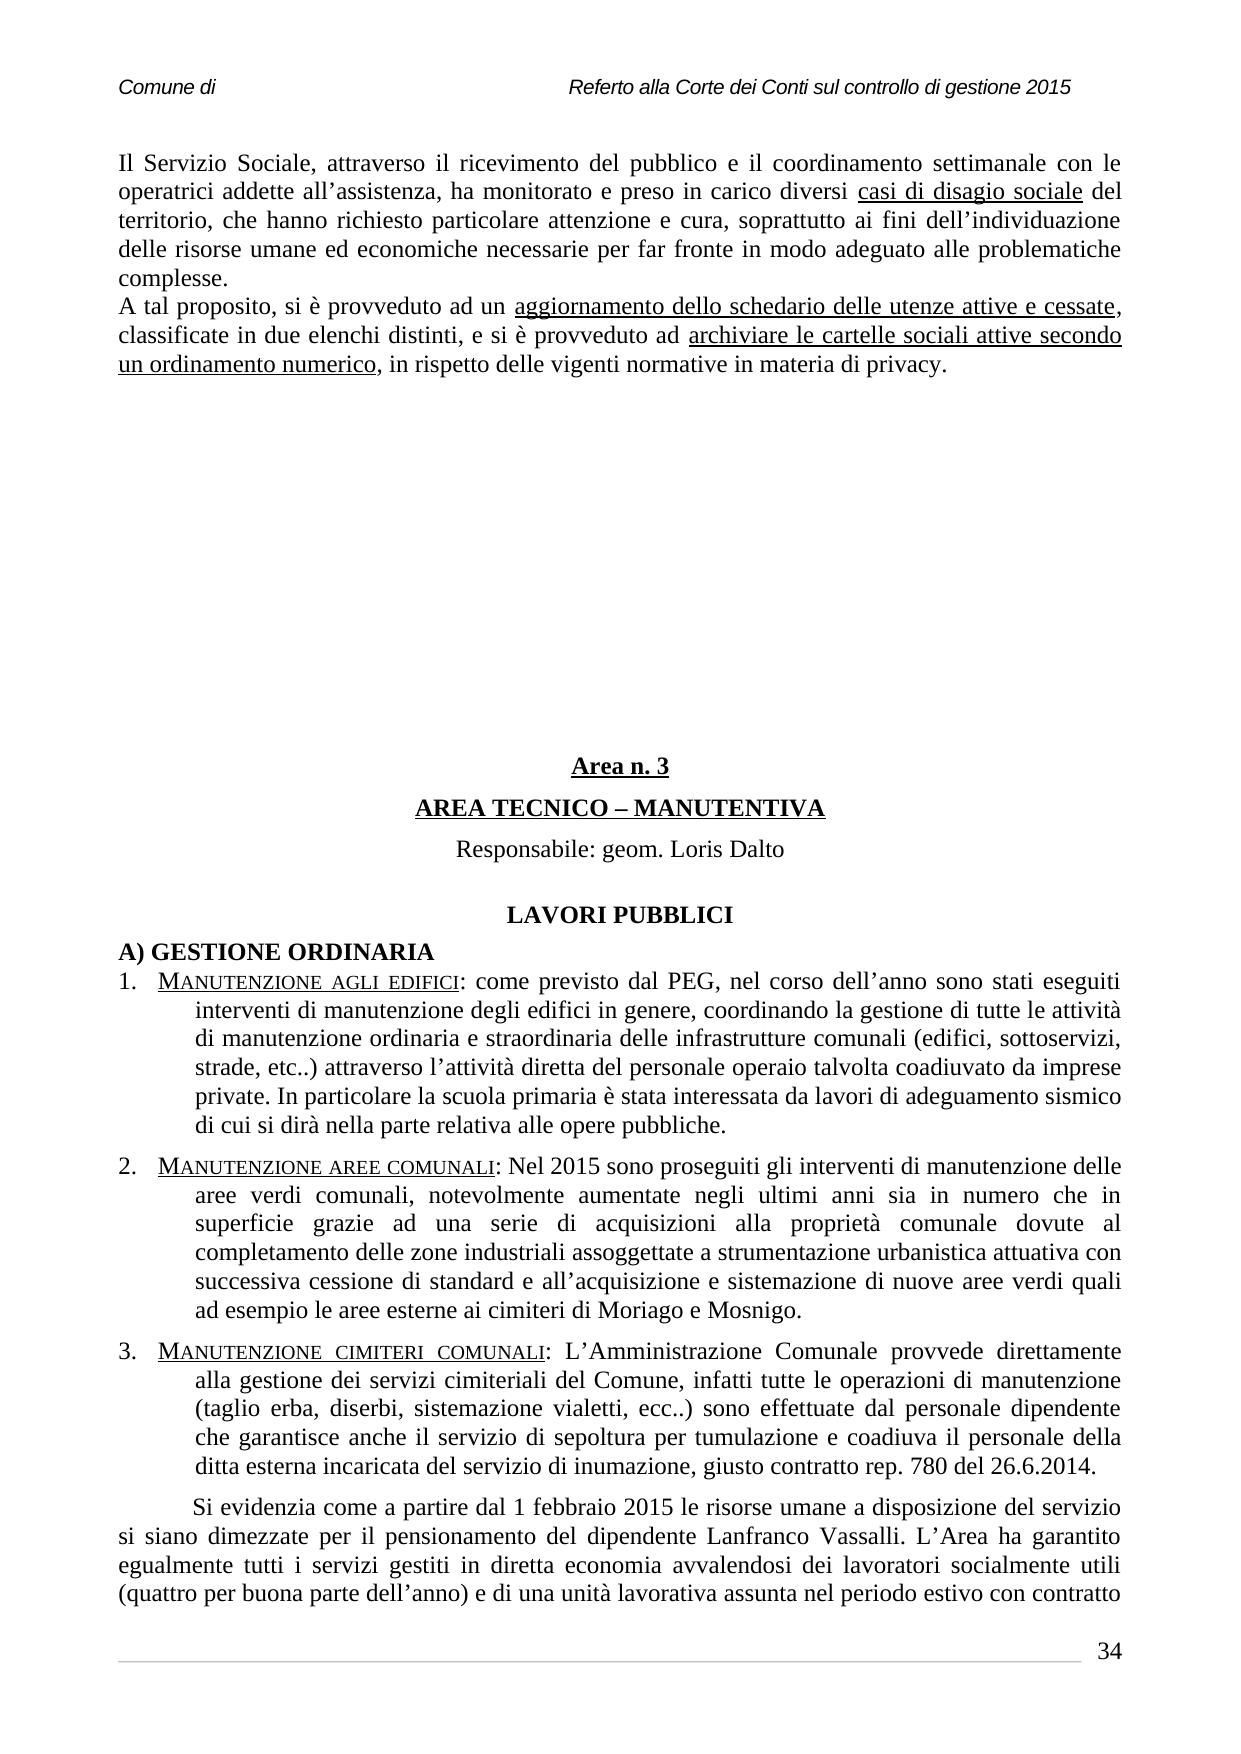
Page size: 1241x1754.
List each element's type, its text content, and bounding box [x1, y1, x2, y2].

text Il Servizio Sociale, attraverso il ricevimento del pubblico e il coordinamento settimanale con le operatrici addette all’assistenza, ha monitorato e preso in carico diversi casi di disagio sociale del territorio, che hanno richiesto particolare attenzione e cura, soprattutto ai fini dell’individuazione delle risorse umane ed economiche necessarie per far fronte in modo adeguato alle problematiche complesse. [118, 148, 1122, 291]
text A) GESTIONE ORDINARIA [118, 937, 1122, 966]
text Responsabile: geom. Loris Dalto [118, 834, 1122, 863]
text LAVORI PUBBLICI [118, 900, 1122, 929]
text AREA TECNICO – MANUTENTIVA [118, 793, 1122, 821]
list Manutenzione cimiteri comunali: L’Amministrazione Comunale provvede direttamente alla gestione dei servizi cimiteriali del Comune, infatti tutte le operazioni di manutenzione (taglio erba, diserbi, sistemazione vialetti, ecc..) sono effettuate dal personale dipendente che garantisce anche il servizio di sepoltura per tumulazione e coadiuva il personale della ditta esterna incaricata del servizio di inumazione, giusto contratto rep. 780 del 26.6.2014. [118, 1336, 1122, 1480]
text A tal proposito, si è provveduto ad un aggiornamento dello schedario delle utenze attive e cessate, classificate in due elenchi distinti, e si è provveduto ad archiviare le cartelle sociali attive secondo un ordinamento numerico, in rispetto delle vigenti normative in materia di privacy. [118, 291, 1122, 378]
list Manutenzione aree comunali: Nel 2015 sono proseguiti gli interventi di manutenzione delle aree verdi comunali, notevolmente aumentate negli ultimi anni sia in numero che in superficie grazie ad una serie di acquisizioni alla proprietà comunale dovute al completamento delle zone industriali assoggettate a strumentazione urbanistica attuativa con successiva cessione di standard e all’acquisizione e sistemazione di nuove aree verdi quali ad esempio le aree esterne ai cimiteri di Moriago e Mosnigo. [118, 1151, 1122, 1323]
text Area n. 3 [118, 751, 1122, 780]
text Si evidenzia come a partire dal 1 febbraio 2015 le risorse umane a disposizione del servizio si siano dimezzate per il pensionamento del dipendente Lanfranco Vassalli. L’Area ha garantito egualmente tutti i servizi gestiti in diretta economia avvalendosi dei lavoratori socialmente utili (quattro per buona parte dell’anno) e di una unità lavorativa assunta nel periodo estivo con contratto [118, 1492, 1122, 1607]
list Manutenzione agli edifici: come previsto dal PEG, nel corso dell’anno sono stati eseguiti interventi di manutenzione degli edifici in genere, coordinando la gestione di tutte le attività di manutenzione ordinaria e straordinaria delle infrastrutture comunali (edifici, sottoservizi, strade, etc..) attraverso l’attività diretta del personale operaio talvolta coadiuvato da imprese private. In particolare la scuola primaria è stata interessata da lavori di adeguamento sismico di cui si dirà nella parte relativa alle opere pubbliche. [118, 966, 1122, 1138]
